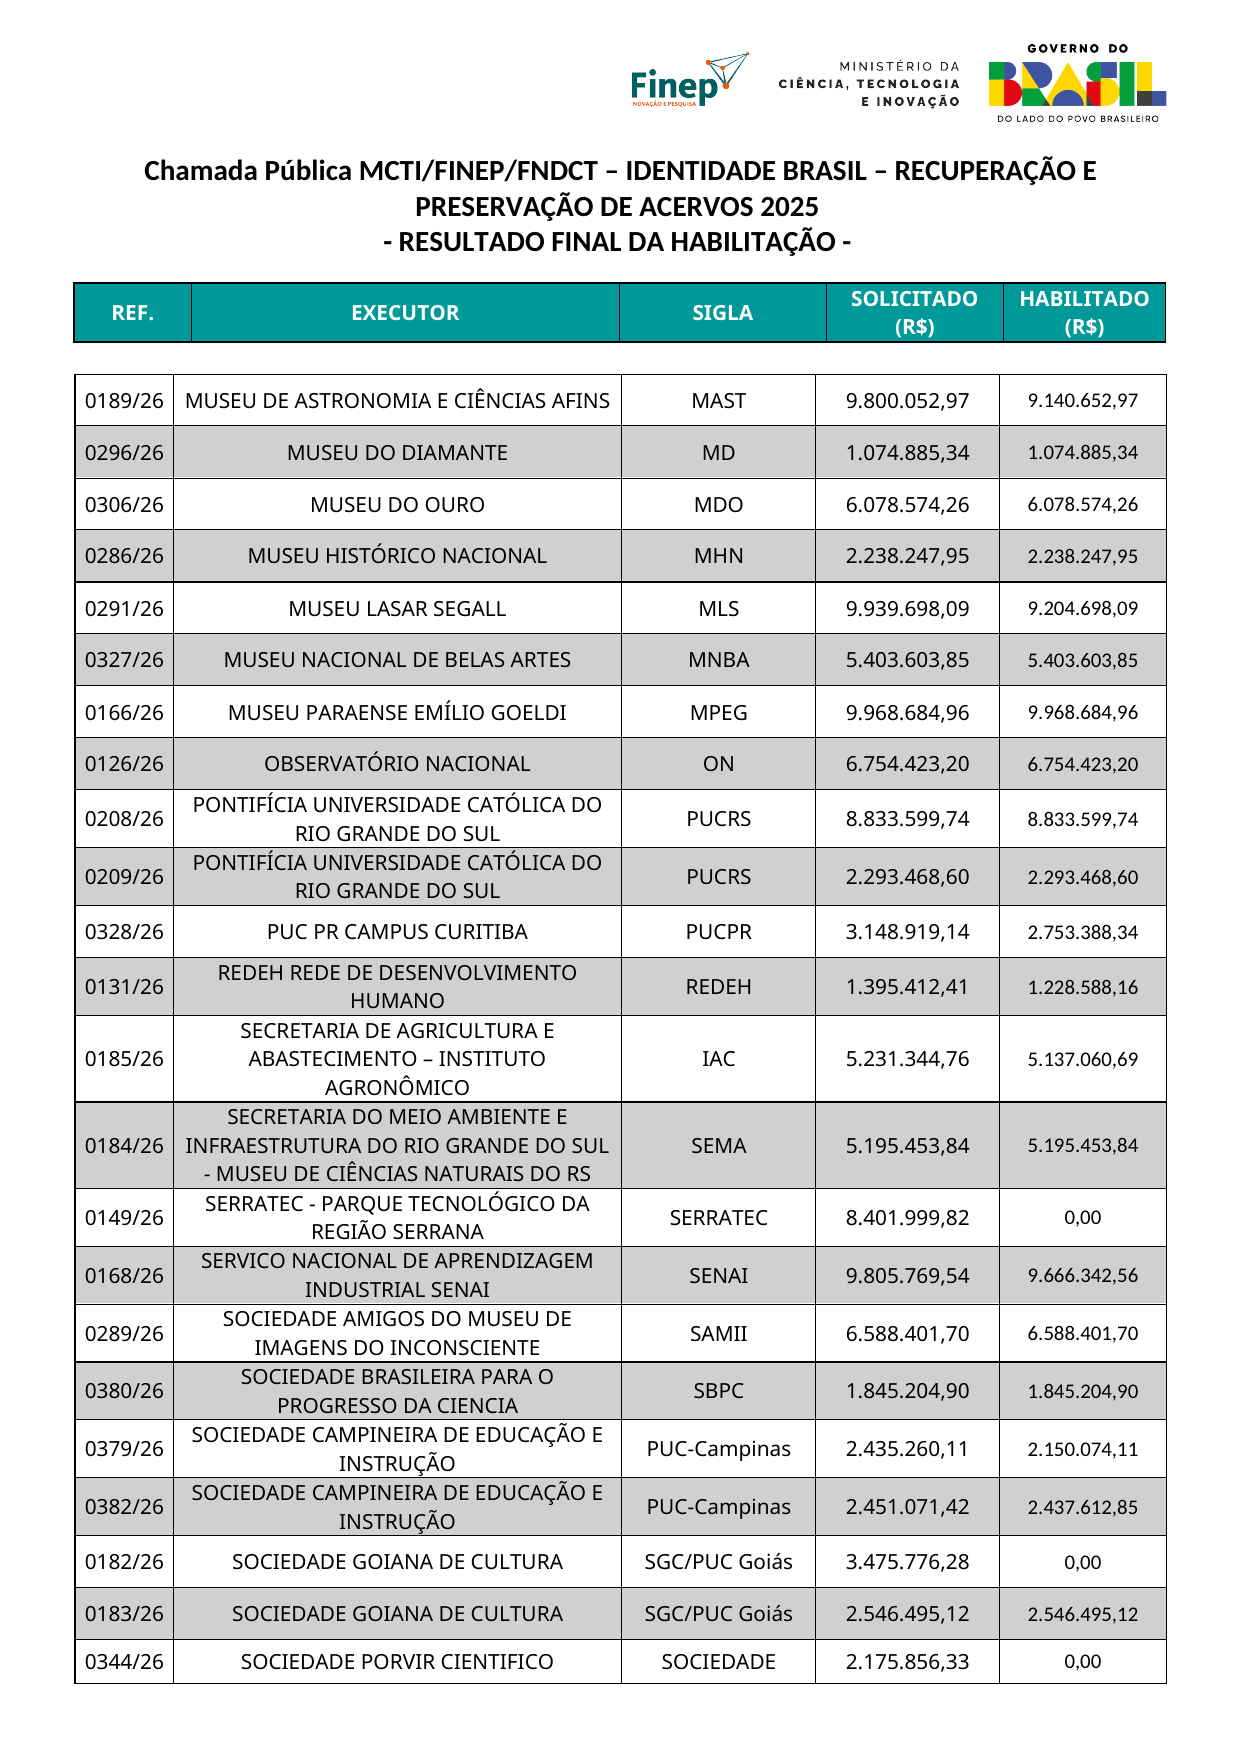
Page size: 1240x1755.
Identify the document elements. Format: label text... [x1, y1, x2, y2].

table_cell 0185/26 [76, 1016, 173, 1101]
table_cell 0149/26 [76, 1189, 173, 1246]
table_cell 0168/26 [76, 1247, 173, 1303]
table_cell SOCIEDADE [622, 1640, 815, 1682]
table_cell 5.403.603,85 [816, 634, 999, 685]
table_cell SERRATEC [622, 1189, 815, 1246]
table_cell PONTIFÍCIA UNIVERSIDADE CATÓLICA DO RIO GRANDE DO SUL [174, 790, 621, 847]
table_cell PUC-Campinas [622, 1478, 815, 1535]
table_cell ON [622, 738, 815, 789]
table_cell 0379/26 [76, 1420, 173, 1477]
table_cell 9.666.342,56 [1000, 1247, 1166, 1303]
table_cell 9.939.698,09 [816, 583, 999, 633]
table_cell 0208/26 [76, 790, 173, 847]
table_cell 0306/26 [76, 479, 173, 529]
table_cell 8.833.599,74 [1000, 790, 1166, 847]
table_cell MUSEU DO DIAMANTE [174, 426, 621, 477]
table_cell SOCIEDADE GOIANA DE CULTURA [174, 1588, 621, 1639]
table_cell SBPC [622, 1363, 815, 1419]
table_cell 0183/26 [76, 1588, 173, 1639]
table_cell 5.137.060,69 [1000, 1016, 1166, 1101]
table_cell 9.968.684,96 [1000, 686, 1166, 737]
table_cell 0327/26 [76, 634, 173, 685]
table_cell MD [622, 426, 815, 477]
table_cell 2.546.495,12 [816, 1588, 999, 1639]
table_cell SGC/PUC Goiás [622, 1588, 815, 1639]
table_cell 0286/26 [76, 530, 173, 581]
table_cell 2.451.071,42 [816, 1478, 999, 1535]
table_cell PUC PR CAMPUS CURITIBA [174, 906, 621, 957]
table_cell 9.140.652,97 [1000, 375, 1166, 425]
table_cell 2.437.612,85 [1000, 1478, 1166, 1535]
table_cell 2.150.074,11 [1000, 1420, 1166, 1477]
table_cell SECRETARIA DO MEIO AMBIENTE E INFRAESTRUTURA DO RIO GRANDE DO SUL - MUSEU DE CIÊNCIAS NATURAIS DO RS [174, 1103, 621, 1188]
table_cell 8.401.999,82 [816, 1189, 999, 1246]
table_cell 6.078.574,26 [816, 479, 999, 529]
table_cell 2.293.468,60 [1000, 848, 1166, 905]
table_cell 0,00 [1000, 1640, 1166, 1682]
table_cell 6.078.574,26 [1000, 479, 1166, 529]
table_cell 0131/26 [76, 958, 173, 1015]
table_cell SOCIEDADE AMIGOS DO MUSEU DE IMAGENS DO INCONSCIENTE [174, 1305, 621, 1361]
table_cell 0,00 [1000, 1189, 1166, 1246]
table_cell 3.148.919,14 [816, 906, 999, 957]
table_cell REDEH [622, 958, 815, 1015]
table_cell 0182/26 [76, 1536, 173, 1587]
table_cell 0,00 [1000, 1536, 1166, 1587]
table_cell 2.293.468,60 [816, 848, 999, 905]
table_cell SEMA [622, 1103, 815, 1188]
table_cell MAST [622, 375, 815, 425]
table_cell SOCIEDADE CAMPINEIRA DE EDUCAÇÃO E INSTRUÇÃO [174, 1478, 621, 1535]
table_cell MHN [622, 530, 815, 581]
table_cell 5.195.453,84 [1000, 1103, 1166, 1188]
table_cell SGC/PUC Goiás [622, 1536, 815, 1587]
table_cell 1.845.204,90 [816, 1363, 999, 1419]
table_cell PUC-Campinas [622, 1420, 815, 1477]
table_cell 0382/26 [76, 1478, 173, 1535]
table_cell SOCIEDADE BRASILEIRA PARA O PROGRESSO DA CIENCIA [174, 1363, 621, 1419]
table_cell 6.754.423,20 [1000, 738, 1166, 789]
table_cell SOCIEDADE PORVIR CIENTIFICO [174, 1640, 621, 1682]
table_cell 2.238.247,95 [1000, 530, 1166, 581]
table_cell 2.435.260,11 [816, 1420, 999, 1477]
table_cell MPEG [622, 686, 815, 737]
table_cell 1.074.885,34 [1000, 426, 1166, 477]
table_cell SECRETARIA DE AGRICULTURA E ABASTECIMENTO – INSTITUTO AGRONÔMICO [174, 1016, 621, 1101]
table_cell 0126/26 [76, 738, 173, 789]
table_cell 5.195.453,84 [816, 1103, 999, 1188]
table_cell 0189/26 [76, 375, 173, 425]
table_cell 2.238.247,95 [816, 530, 999, 581]
table_cell 9.204.698,09 [1000, 583, 1166, 633]
table_cell PUCPR [622, 906, 815, 957]
table_cell SENAI [622, 1247, 815, 1303]
table_cell 1.074.885,34 [816, 426, 999, 477]
table_cell 0291/26 [76, 583, 173, 633]
table_cell 9.800.052,97 [816, 375, 999, 425]
table_cell 6.588.401,70 [816, 1305, 999, 1361]
table_cell 0380/26 [76, 1363, 173, 1419]
table_cell PUCRS [622, 790, 815, 847]
table_cell PUCRS [622, 848, 815, 905]
table_cell 0166/26 [76, 686, 173, 737]
table_cell 3.475.776,28 [816, 1536, 999, 1587]
table_cell 6.754.423,20 [816, 738, 999, 789]
table_cell 6.588.401,70 [1000, 1305, 1166, 1361]
table_cell 9.968.684,96 [816, 686, 999, 737]
table_cell 8.833.599,74 [816, 790, 999, 847]
table_cell IAC [622, 1016, 815, 1101]
table_cell 5.231.344,76 [816, 1016, 999, 1101]
table_cell 0184/26 [76, 1103, 173, 1188]
table_cell MLS [622, 583, 815, 633]
table_cell MDO [622, 479, 815, 529]
table_cell 0296/26 [76, 426, 173, 477]
table_cell MUSEU DE ASTRONOMIA E CIÊNCIAS AFINS [174, 375, 621, 425]
table_cell 1.845.204,90 [1000, 1363, 1166, 1419]
table_cell 9.805.769,54 [816, 1247, 999, 1303]
table_cell SERRATEC - PARQUE TECNOLÓGICO DA REGIÃO SERRANA [174, 1189, 621, 1246]
table_cell 0344/26 [76, 1640, 173, 1682]
table_cell SAMII [622, 1305, 815, 1361]
table_cell MUSEU PARAENSE EMÍLIO GOELDI [174, 686, 621, 737]
table_cell REDEH REDE DE DESENVOLVIMENTO HUMANO [174, 958, 621, 1015]
table_cell MUSEU LASAR SEGALL [174, 583, 621, 633]
table_cell PONTIFÍCIA UNIVERSIDADE CATÓLICA DO RIO GRANDE DO SUL [174, 848, 621, 905]
table_cell 0328/26 [76, 906, 173, 957]
table_cell 0209/26 [76, 848, 173, 905]
table_cell SOCIEDADE CAMPINEIRA DE EDUCAÇÃO E INSTRUÇÃO [174, 1420, 621, 1477]
table_cell MUSEU DO OURO [174, 479, 621, 529]
table_cell MUSEU HISTÓRICO NACIONAL [174, 530, 621, 581]
table_cell MUSEU NACIONAL DE BELAS ARTES [174, 634, 621, 685]
table_cell 1.395.412,41 [816, 958, 999, 1015]
table_cell 2.753.388,34 [1000, 906, 1166, 957]
table_cell 2.175.856,33 [816, 1640, 999, 1682]
table_cell SOCIEDADE GOIANA DE CULTURA [174, 1536, 621, 1587]
table_cell SERVICO NACIONAL DE APRENDIZAGEM INDUSTRIAL SENAI [174, 1247, 621, 1303]
table_cell 1.228.588,16 [1000, 958, 1166, 1015]
table_cell MNBA [622, 634, 815, 685]
table_cell 0289/26 [76, 1305, 173, 1361]
table_cell 5.403.603,85 [1000, 634, 1166, 685]
table_cell 2.546.495,12 [1000, 1588, 1166, 1639]
table_cell OBSERVATÓRIO NACIONAL [174, 738, 621, 789]
